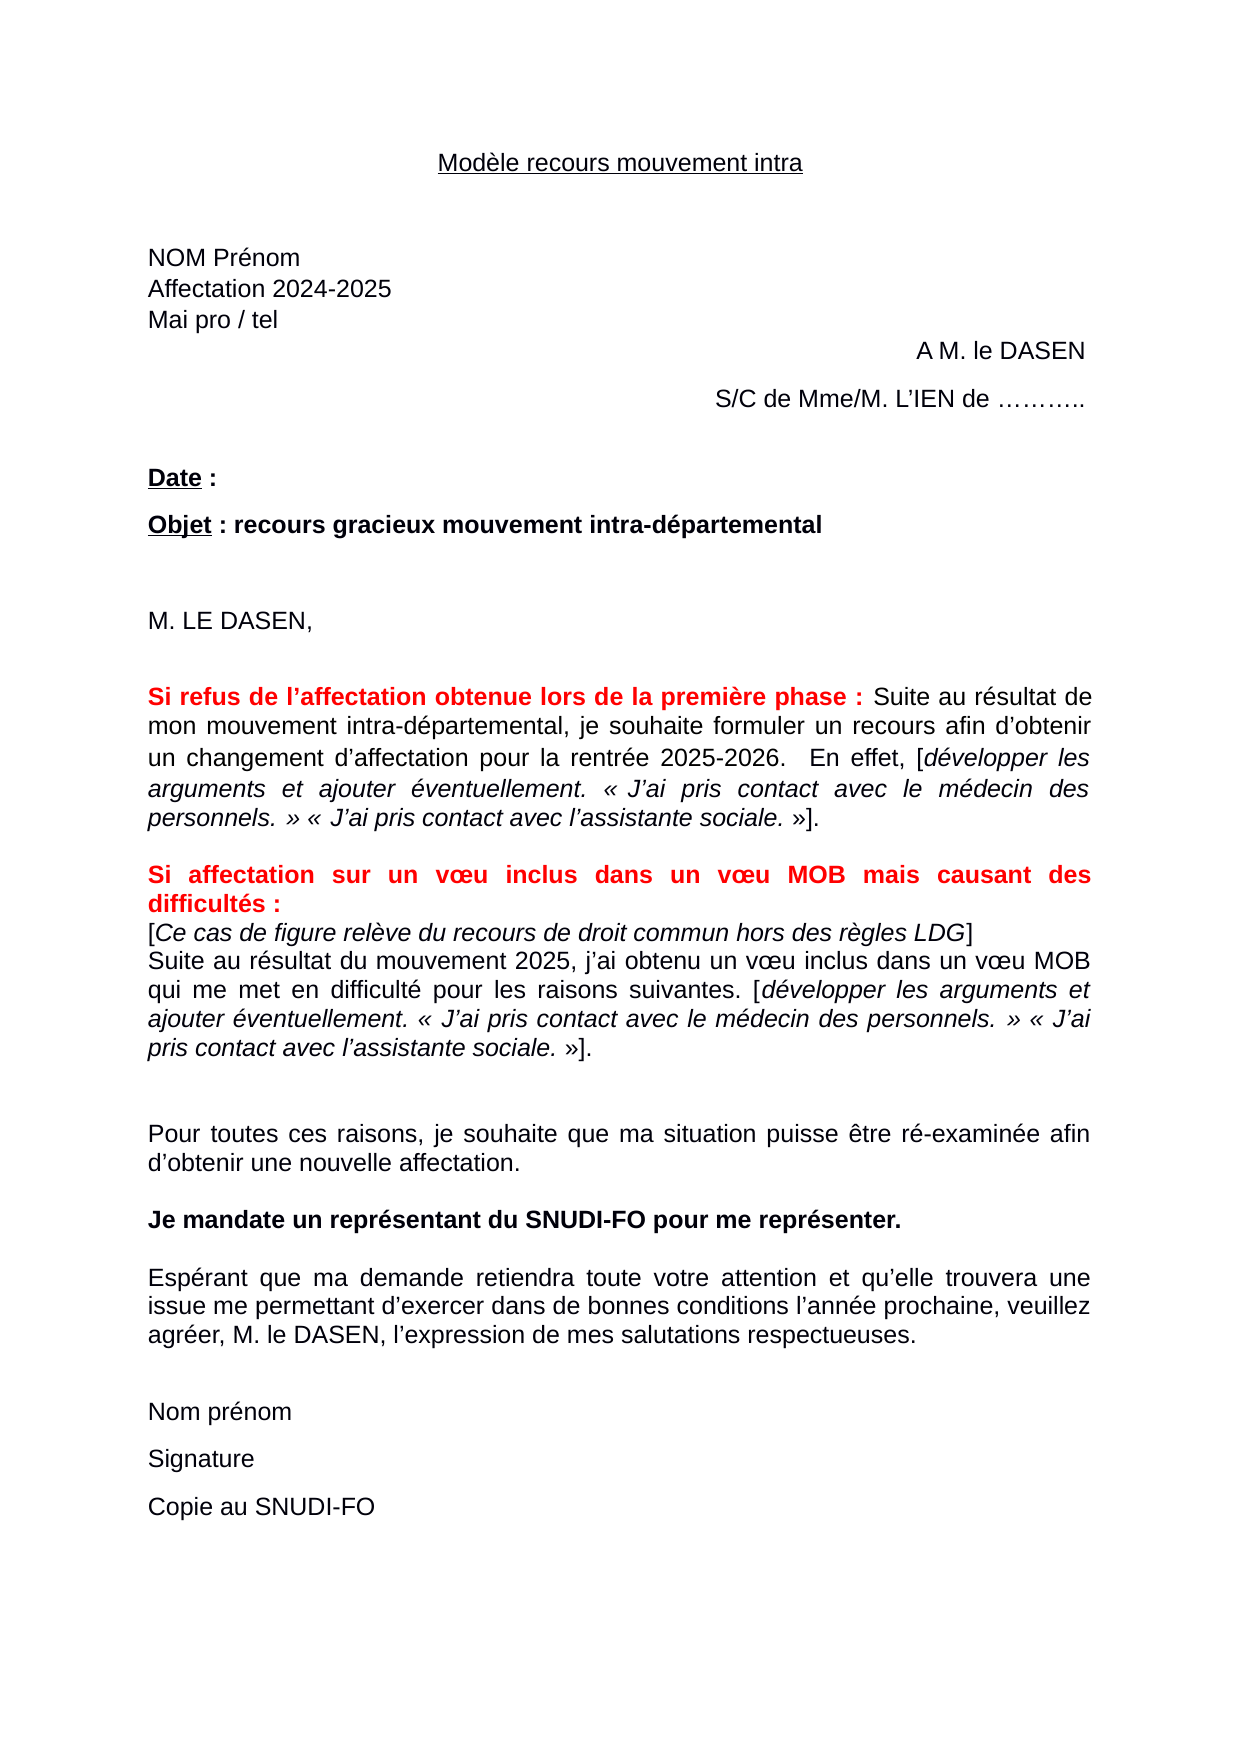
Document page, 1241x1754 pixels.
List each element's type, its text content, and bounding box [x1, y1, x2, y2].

text Signature [148, 1444, 1093, 1473]
text A M. le DASEN [148, 336, 1093, 365]
text Modèle recours mouvement intra [148, 148, 1093, 176]
text [Ce cas de figure relève du recours de droit commun hors des règles LDG] [148, 917, 1093, 946]
text S/C de Mme/M. L’IEN de ……….. [148, 384, 1093, 444]
text Date : [148, 463, 1093, 491]
text Pour toutes ces raisons, je souhaite que ma situation puisse être ré-examinée afin d’obtenir une nouvelle affectation. [148, 1119, 1093, 1176]
text Objet : recours gracieux mouvement intra-départemental [148, 510, 1093, 539]
text Suite au résultat du mouvement 2025, j’ai obtenu un vœu inclus dans un vœu MOB qui me met en difficulté pour les raisons suivantes. [développer les arguments et ajouter éventuellement. « J’ai pris contact avec le médecin des personnels. » « J’ai pris contact avec l’assistante sociale. »]. [148, 946, 1093, 1061]
text Mai pro / tel [148, 305, 1093, 334]
text Nom prénom [148, 1396, 1093, 1425]
text Je mandate un représentant du SNUDI-FO pour me représenter. [148, 1205, 1093, 1234]
text M. LE DASEN, [148, 606, 1093, 634]
text Si refus de l’affectation obtenue lors de la première phase : Suite au résultat de mon mouvement intra-départemental, je souhaite formuler un recours afin d’obtenir un changement d’affectation pour la rentrée 2025-2026. En effet, [développer les arguments et ajouter éventuellement. « J’ai pris contact avec le médecin des personnels. » « J’ai pris contact avec l’assistante sociale. »]. [148, 682, 1093, 831]
text Affectation 2024-2025 [148, 274, 1093, 303]
text Copie au SNUDI-FO [148, 1492, 1093, 1521]
text NOM Prénom [148, 243, 1093, 272]
text Espérant que ma demande retiendra toute votre attention et qu’elle trouvera une issue me permettant d’exercer dans de bonnes conditions l’année prochaine, veuillez agréer, M. le DASEN, l’expression de mes salutations respectueuses. [148, 1262, 1093, 1349]
text Si affectation sur un vœu inclus dans un vœu MOB mais causant des difficultés : [148, 860, 1093, 917]
